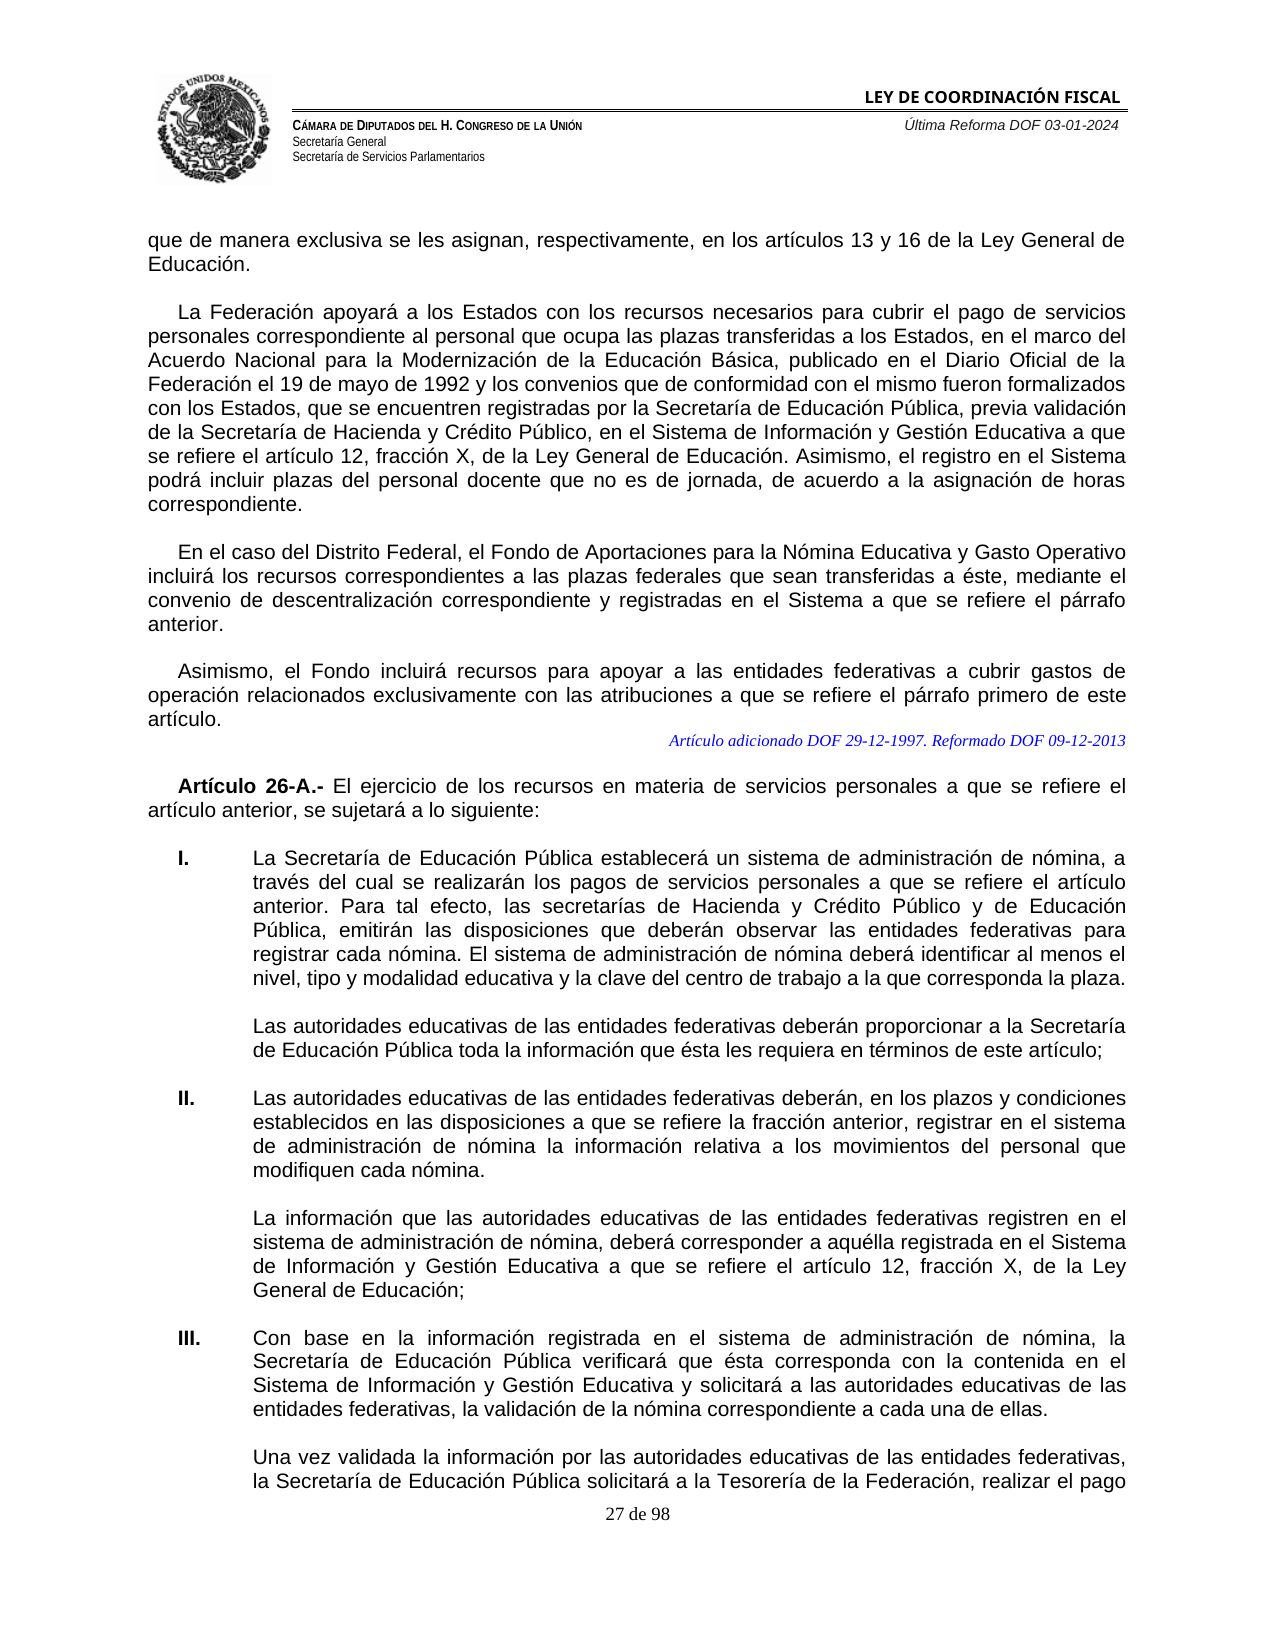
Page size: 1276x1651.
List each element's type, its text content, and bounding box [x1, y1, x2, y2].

text La Federación apoyará a los Estados con los recursos necesarios para cubrir el pago de servicios personales correspondiente al personal que ocupa las plazas transferidas a los Estados, en el marco del Acuerdo Nacional para la Modernización de la Educación Básica, publicado en el Diario Oficial de la Federación el 19 de mayo de 1992 y los convenios que de conformidad con el mismo fueron formalizados con los Estados, que se encuentren registradas por la Secretaría de Educación Pública, previa validación de la Secretaría de Hacienda y Crédito Público, en el Sistema de Información y Gestión Educativa a que se refiere el artículo 12, fracción X, de la Ley General de Educación. Asimismo, el registro en el Sistema podrá incluir plazas del personal docente que no es de jornada, de acuerdo a la asignación de horas correspondiente. [148, 300, 1127, 516]
text Asimismo, el Fondo incluirá recursos para apoyar a las entidades federativas a cubrir gastos de operación relacionados exclusivamente con las atribuciones a que se refiere el párrafo primero de este artículo. [148, 659, 1127, 731]
text La información que las autoridades educativas de las entidades federativas registren en el sistema de administración de nómina, deberá corresponder a aquélla registrada en el Sistema de Información y Gestión Educativa a que se refiere el artículo 12, fracción X, de la Ley General de Educación; [178, 1206, 1127, 1301]
text Las autoridades educativas de las entidades federativas deberán proporcionar a la Secretaría de Educación Pública toda la información que ésta les requiera en términos de este artículo; [178, 1014, 1127, 1062]
text III. Con base en la información registrada en el sistema de administración de nómina, la Secretaría de Educación Pública verificará que ésta corresponda con la contenida en el Sistema de Información y Gestión Educativa y solicitará a las autoridades educativas de las entidades federativas, la validación de la nómina correspondiente a cada una de ellas. [178, 1325, 1127, 1421]
text Una vez validada la información por las autoridades educativas de las entidades federativas, la Secretaría de Educación Pública solicitará a la Tesorería de la Federación, realizar el pago [178, 1445, 1127, 1493]
text II. Las autoridades educativas de las entidades federativas deberán, en los plazos y condiciones establecidos en las disposiciones a que se refiere la fracción anterior, registrar en el sistema de administración de nómina la información relativa a los movimientos del personal que modifiquen cada nómina. [178, 1086, 1127, 1182]
text En el caso del Distrito Federal, el Fondo de Aportaciones para la Nómina Educativa y Gasto Operativo incluirá los recursos correspondientes a las plazas federales que sean transferidas a éste, mediante el convenio de descentralización correspondiente y registradas en el Sistema a que se refiere el párrafo anterior. [148, 539, 1127, 635]
text Artículo 26-A.- El ejercicio de los recursos en materia de servicios personales a que se refiere el artículo anterior, se sujetará a lo siguiente: [148, 774, 1127, 822]
text I. La Secretaría de Educación Pública establecerá un sistema de administración de nómina, a través del cual se realizarán los pagos de servicios personales a que se refiere el artículo anterior. Para tal efecto, las secretarías de Hacienda y Crédito Público y de Educación Pública, emitirán las disposiciones que deberán observar las entidades federativas para registrar cada nómina. El sistema de administración de nómina deberá identificar al menos el nivel, tipo y modalidad educativa y la clave del centro de trabajo a la que corresponda la plaza. [178, 846, 1127, 990]
text que de manera exclusiva se les asignan, respectivamente, en los artículos 13 y 16 de la Ley General de Educación. [148, 228, 1127, 276]
text Artículo adicionado DOF 29-12-1997. Reformado DOF 09-12-2013 [148, 731, 1127, 750]
